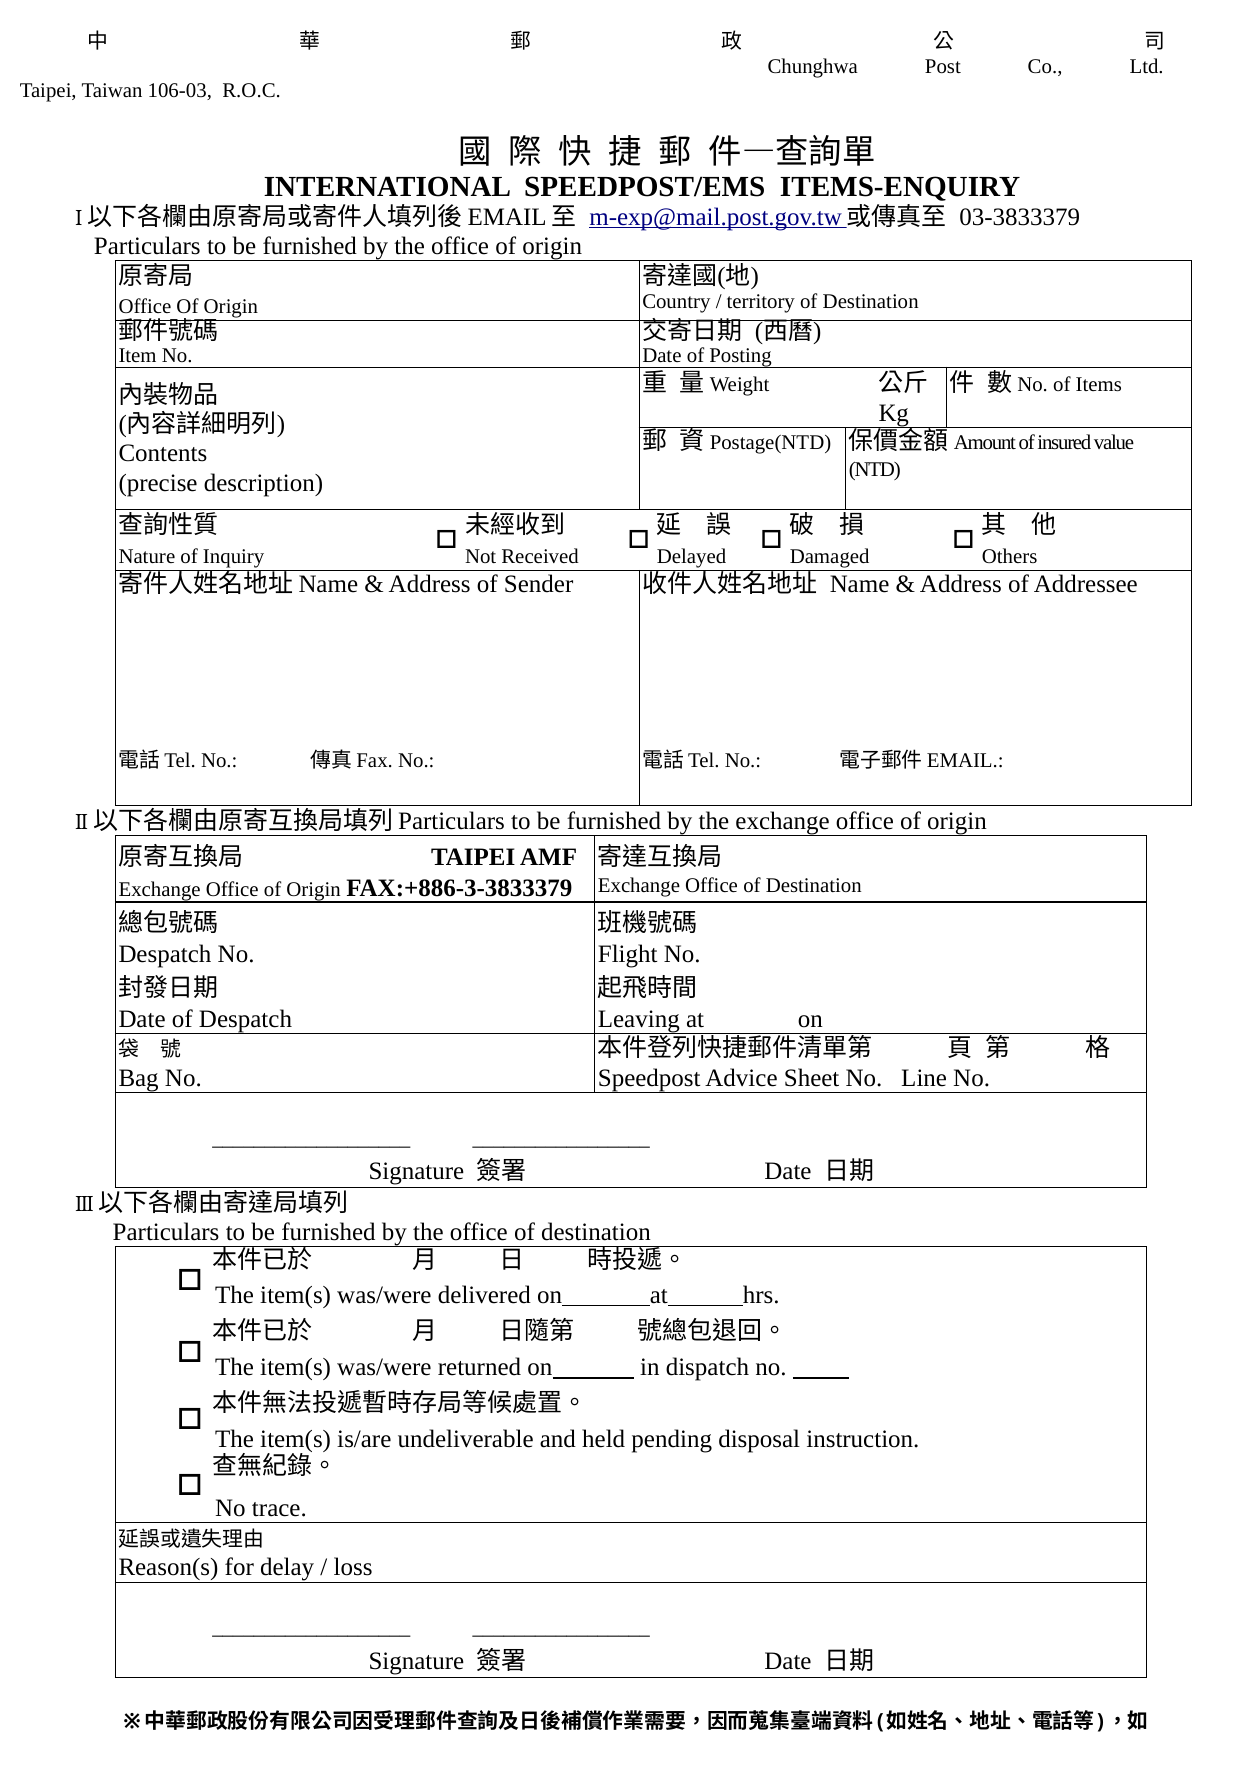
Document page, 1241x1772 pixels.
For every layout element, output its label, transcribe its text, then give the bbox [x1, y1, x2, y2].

table_cell  [116, 1390, 206, 1453]
table_cell The item(s) is/are undeliverable and held pending disposal instruction. [206, 1426, 1146, 1453]
table_header 寄達國(地) Country / territory of Destination [640, 261, 1191, 320]
table_cell 本件無法投遞暫時存局等候處置。 [206, 1390, 1146, 1426]
table_cell 寄件人姓名地址Name & Address of Sender 電話Tel. No.: 傳真Fax. No.: [116, 571, 639, 805]
table_header  [116, 1247, 206, 1318]
table_cell 交寄日期 (西曆) Date of Posting [640, 321, 1191, 367]
table_cell  [949, 510, 979, 570]
text ※中華郵政股份有限公司因受理郵件查詢及日後補償作業需要，因而蒐集臺端資料(如姓名、地址、電話等)，如 [119, 1678, 1165, 1740]
table_cell 袋 號 Bag No. [116, 1034, 594, 1092]
table_cell 查詢性質 [116, 510, 432, 539]
table_cell ___________________ _________________ Signature 簽署 Date 日期 [116, 1583, 1146, 1677]
text Particulars to be furnished by the office of destination [75, 1217, 1165, 1246]
text Ⅰ以下各欄由原寄局或寄件人填列後EMAIL至 m-exp@mail.post.gov.tw或傳真至 03-3833379 [75, 202, 1165, 231]
table_cell  [116, 1453, 206, 1522]
table_cell Nature of Inquiry [116, 540, 432, 570]
table_cell ___________________ _________________ Signature 簽署 Date 日期 [116, 1093, 1146, 1187]
table_cell [947, 397, 1191, 427]
table_cell 收件人姓名地址 Name & Address of Addressee 電話Tel. No.: 電子郵件EMAIL.: [640, 571, 1191, 805]
table_header 原寄局 Office Of Origin [116, 261, 639, 320]
table_cell [550, 427, 639, 509]
table_header 寄達互換局 Exchange Office of Destination [595, 836, 1146, 901]
table_cell 延誤或遺失理由 Reason(s) for delay / loss [116, 1523, 1146, 1582]
table_cell Not Received [462, 540, 624, 570]
table_cell 延 誤 [654, 510, 757, 539]
table_header 原寄互換局 TAIPEI AMF Exchange Office of Origin FAX:+886-3-3833379 [116, 836, 594, 901]
table_cell  [432, 510, 462, 570]
table_cell 本件登列快捷郵件清單第 頁 第 格 Speedpost Advice Sheet No. Line No. [595, 1034, 1146, 1092]
table_cell 查無紀錄。 [206, 1453, 1146, 1493]
table_cell 郵件號碼 Item No. [116, 321, 639, 367]
table_cell 公斤 [875, 368, 946, 397]
table_cell [388, 368, 521, 427]
table_cell 郵 資Postage(NTD) [640, 428, 845, 509]
table_cell [521, 368, 550, 427]
text 國 際 快 捷 郵 件—查詢單 [94, 124, 1165, 173]
text Particulars to be furnished by the office of origin [75, 231, 1165, 260]
table_cell The item(s) was/were returned on in dispatch no. [206, 1354, 1146, 1390]
text INTERNATIONAL SPEEDPOST/EMS ITEMS-ENQUIRY [104, 173, 1165, 202]
table_cell The item(s) was/were delivered on at hrs. [206, 1280, 1146, 1318]
text Ⅱ以下各欄由原寄互換局填列Particulars to be furnished by the exchange office of origin [75, 806, 1165, 835]
table_header 本件已於 月 日 時投遞。 [206, 1247, 1146, 1280]
table_cell [344, 427, 388, 509]
table_cell [344, 368, 388, 427]
table_cell 內裝物品 (內容詳細明列) Contents (precise description) [116, 368, 344, 509]
table_cell 保價金額Amount of insured value (NTD) [846, 428, 1191, 509]
table_cell Damaged [787, 540, 949, 570]
table_cell Kg [875, 397, 946, 427]
table_cell 本件已於 月 日隨第 號總包退回。 [206, 1318, 1146, 1354]
table_cell 件 數No. of Items [947, 368, 1191, 397]
table_cell 總包號碼 Despatch No. 封發日期 Date of Despatch [116, 903, 594, 1032]
table_cell 重 量Weight [640, 368, 875, 427]
table_cell [550, 368, 639, 427]
text Ⅲ以下各欄由寄達局填列 [75, 1188, 1165, 1217]
table_cell Delayed [654, 540, 757, 570]
table_cell  [624, 510, 654, 570]
table_cell 破 損 [787, 510, 949, 539]
table_cell  [116, 1318, 206, 1390]
table_cell Others [979, 540, 1191, 570]
table_cell  [757, 510, 787, 570]
table_cell 其 他 [979, 510, 1191, 539]
table_cell No trace. [206, 1494, 1146, 1522]
table_cell 未經收到 [462, 510, 624, 539]
table_cell [388, 427, 521, 509]
table_cell 班機號碼 Flight No. 起飛時間 Leaving at on [595, 903, 1146, 1032]
table_cell [521, 427, 550, 509]
